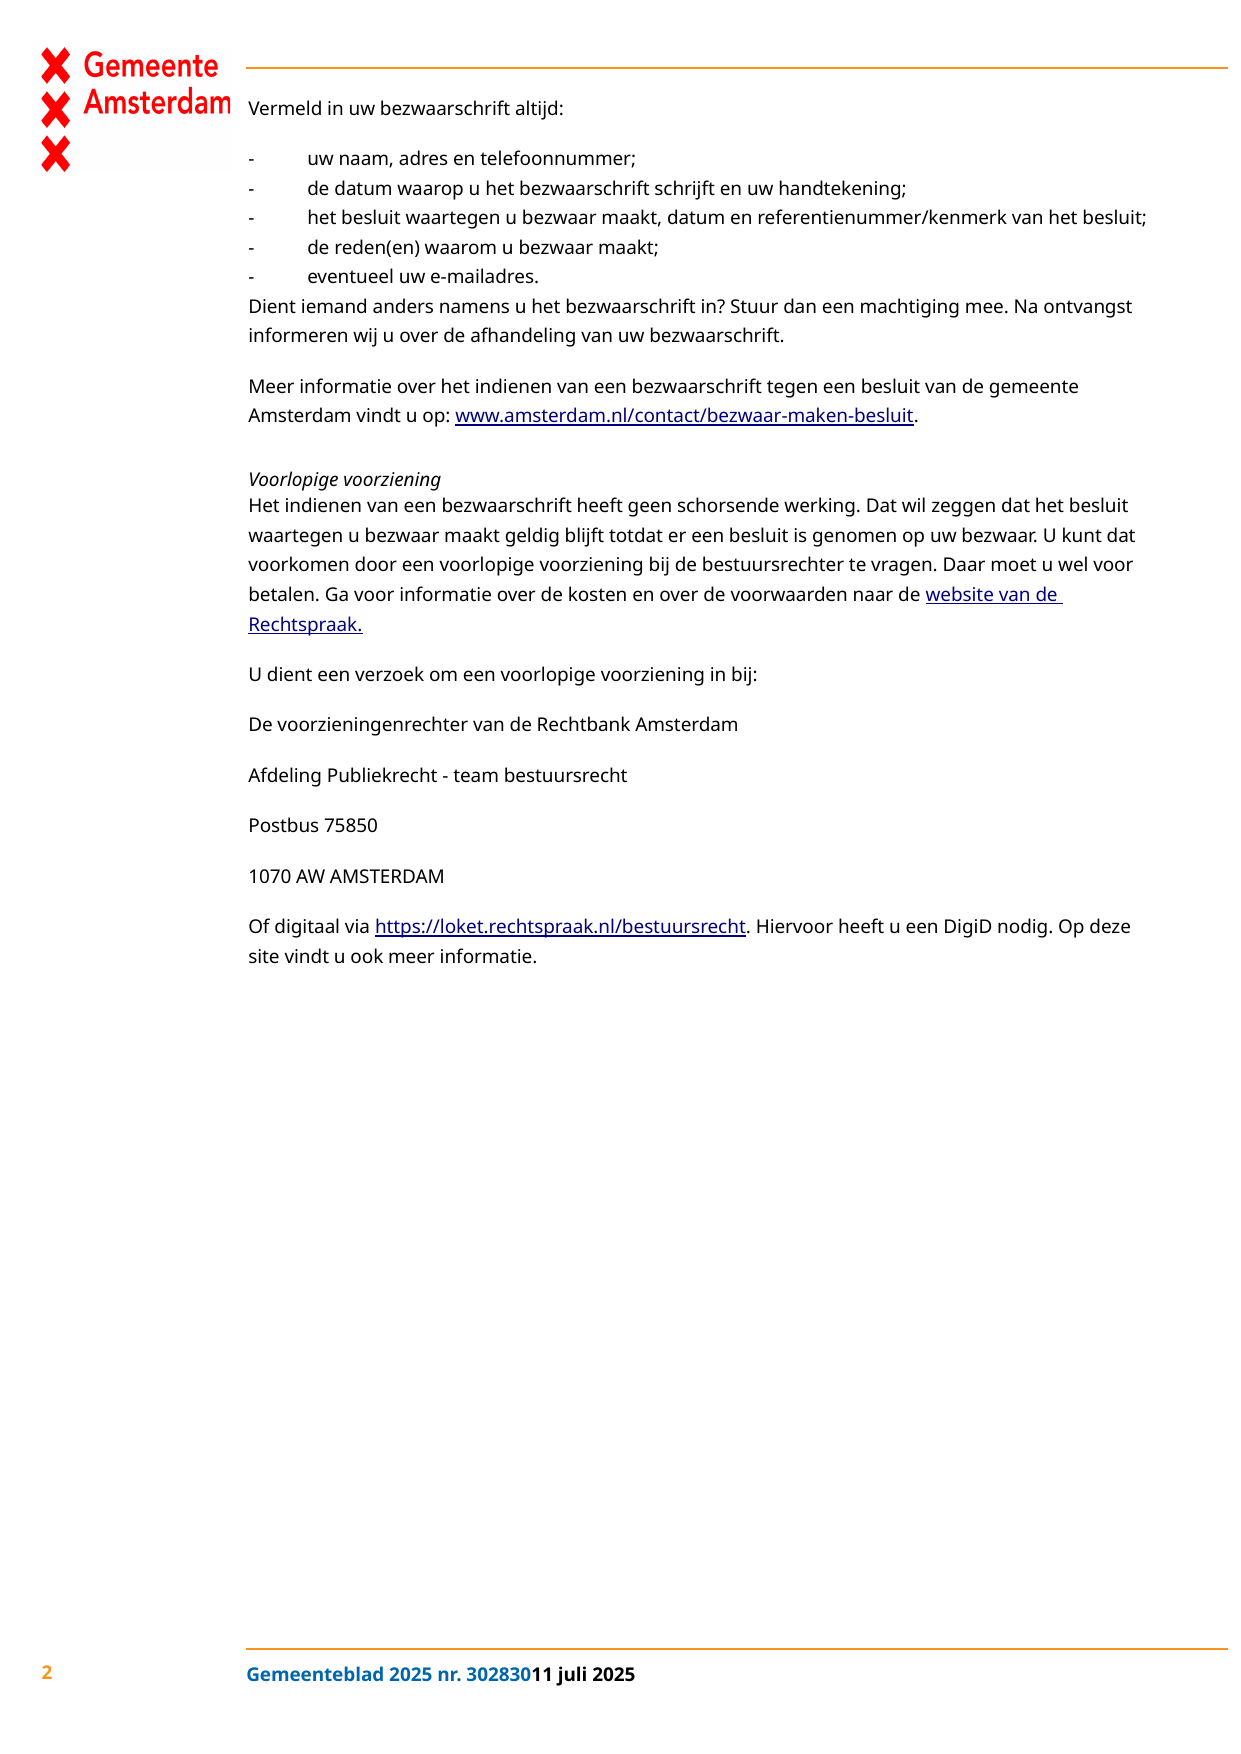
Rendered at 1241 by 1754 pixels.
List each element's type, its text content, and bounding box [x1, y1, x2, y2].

text De voorzieningenrechter van de Rechtbank Amsterdam [248, 712, 1152, 737]
list de datum waarop u het bezwaarschrift schrijft en uw handtekening; [248, 175, 1152, 201]
text Afdeling Publiekrecht - team bestuursrecht [248, 762, 1152, 788]
list het besluit waartegen u bezwaar maakt, datum en referentienummer/kenmerk van het besluit; [248, 204, 1152, 230]
text 1070 AW AMSTERDAM [248, 863, 1152, 888]
text Het indienen van een bezwaarschrift heeft geen schorsende werking. Dat wil zeggen dat het besluit waartegen u bezwaar maakt geldig blijft totdat er een besluit is genomen op uw bezwaar. U kunt dat voorkomen door een voorlopige voorziening bij de bestuursrechter te vragen. Daar moet u wel voor betalen. Ga voor informatie over de kosten en over de voorwaarden naar de website van de Rechtspraak. [248, 492, 1152, 636]
text Of digitaal via https://loket.rechtspraak.nl/bestuursrecht. Hiervoor heeft u een DigiD nodig. Op deze site vindt u ook meer informatie. [248, 913, 1152, 968]
list de reden(en) waarom u bezwaar maakt; [248, 234, 1152, 260]
text Vermeld in uw bezwaarschrift altijd: [248, 95, 1152, 121]
picture [41, 47, 231, 172]
text Dient iemand anders namens u het bezwaarschrift in? Stuur dan een machtiging mee. Na ontvangst informeren wij u over de afhandeling van uw bezwaarschrift. [248, 293, 1152, 348]
text Postbus 75850 [248, 812, 1152, 838]
list eventueel uw e-mailadres. [248, 263, 1152, 289]
text Meer informatie over het indienen van een bezwaarschrift tegen een besluit van de gemeente Amsterdam vindt u op: www.amsterdam.nl/contact/bezwaar-maken-besluit. [248, 373, 1152, 428]
text Voorlopige voorziening [248, 467, 1152, 492]
text U dient een verzoek om een voorlopige voorziening in bij: [248, 661, 1152, 687]
list uw naam, adres en telefoonnummer; [248, 145, 1152, 171]
